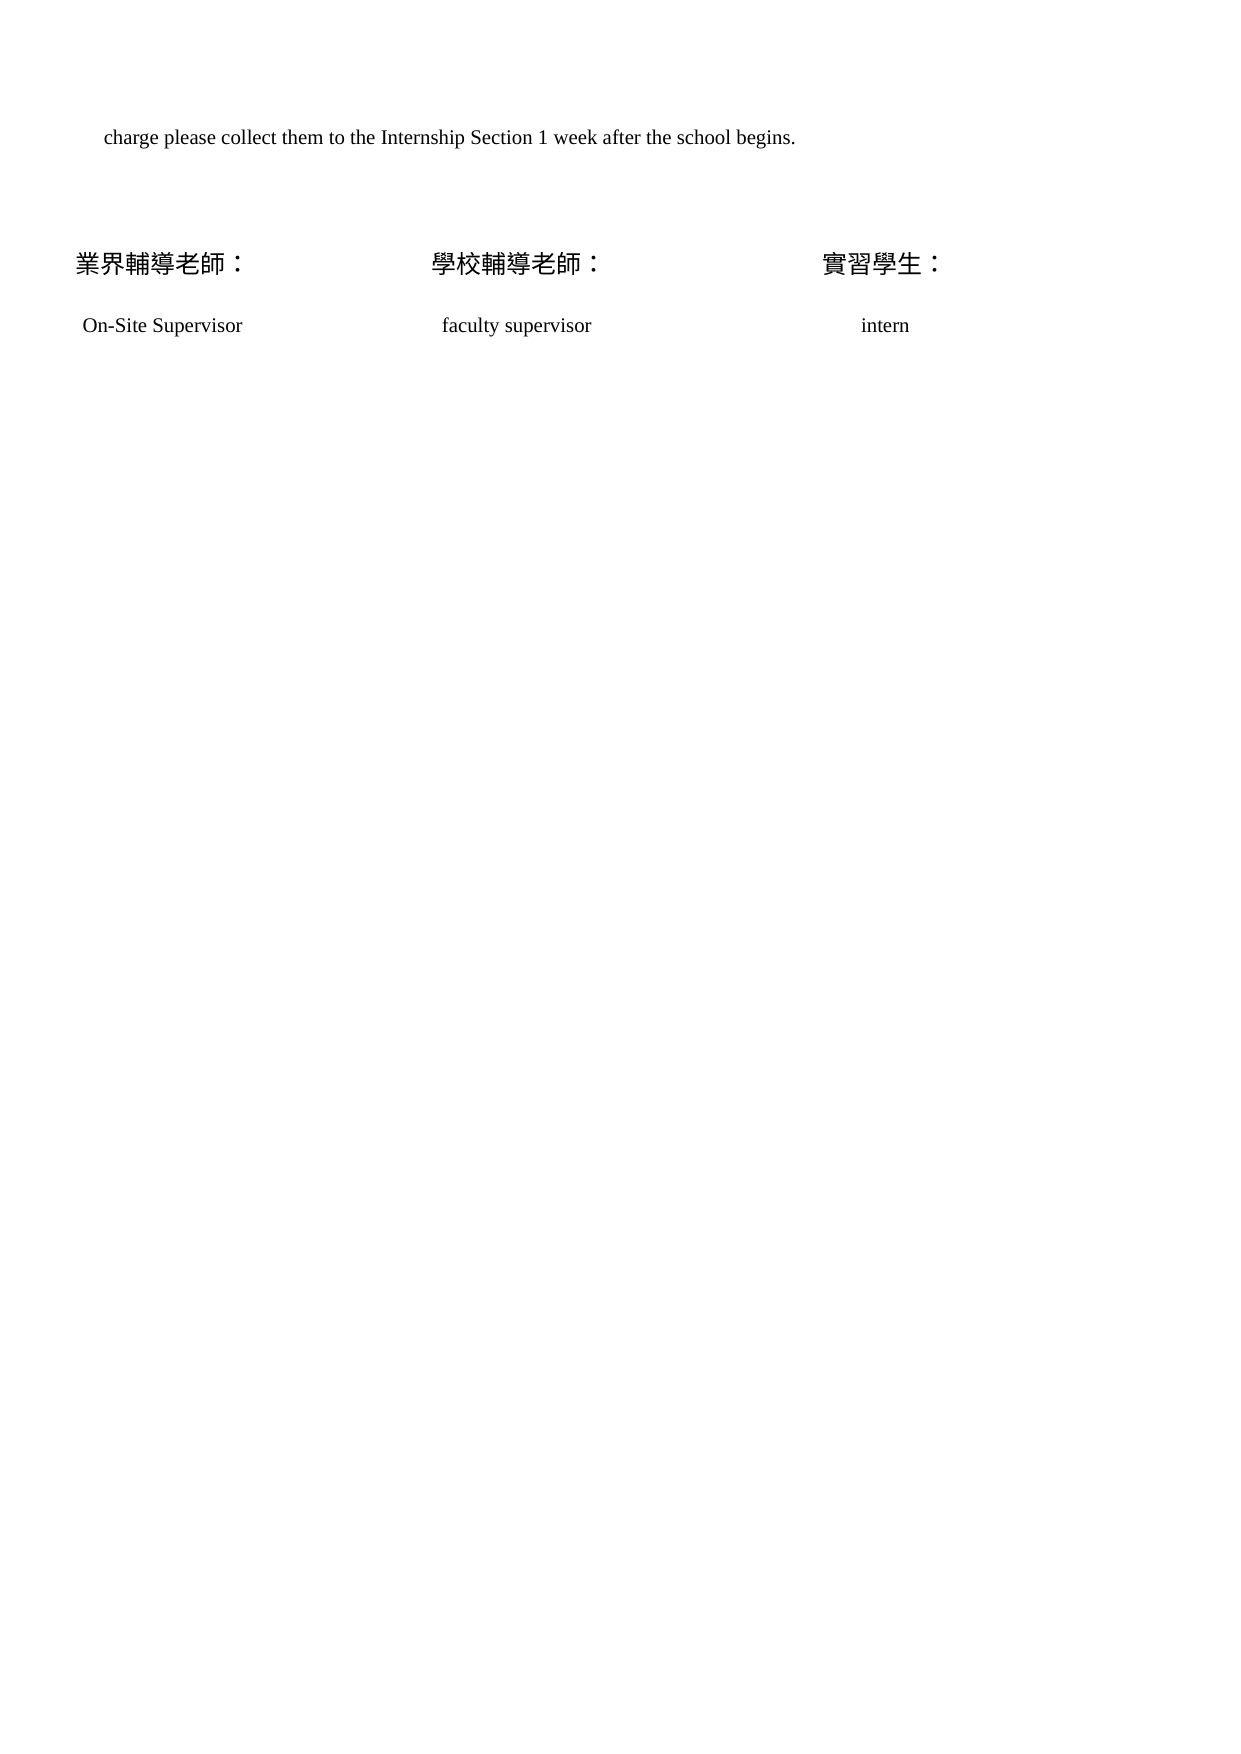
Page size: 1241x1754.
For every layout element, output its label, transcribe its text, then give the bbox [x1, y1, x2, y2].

text charge please collect them to the Internship Section 1 week after the school begins. [92, 96, 1152, 158]
table_header 學校輔導老師： faculty supervisor [414, 221, 619, 346]
table_header [620, 221, 797, 346]
table_header 業界輔導老師： On-Site Supervisor [59, 221, 266, 346]
table_header 實習學生： intern [797, 221, 973, 346]
table_header [974, 221, 1151, 346]
table_header [266, 221, 413, 346]
